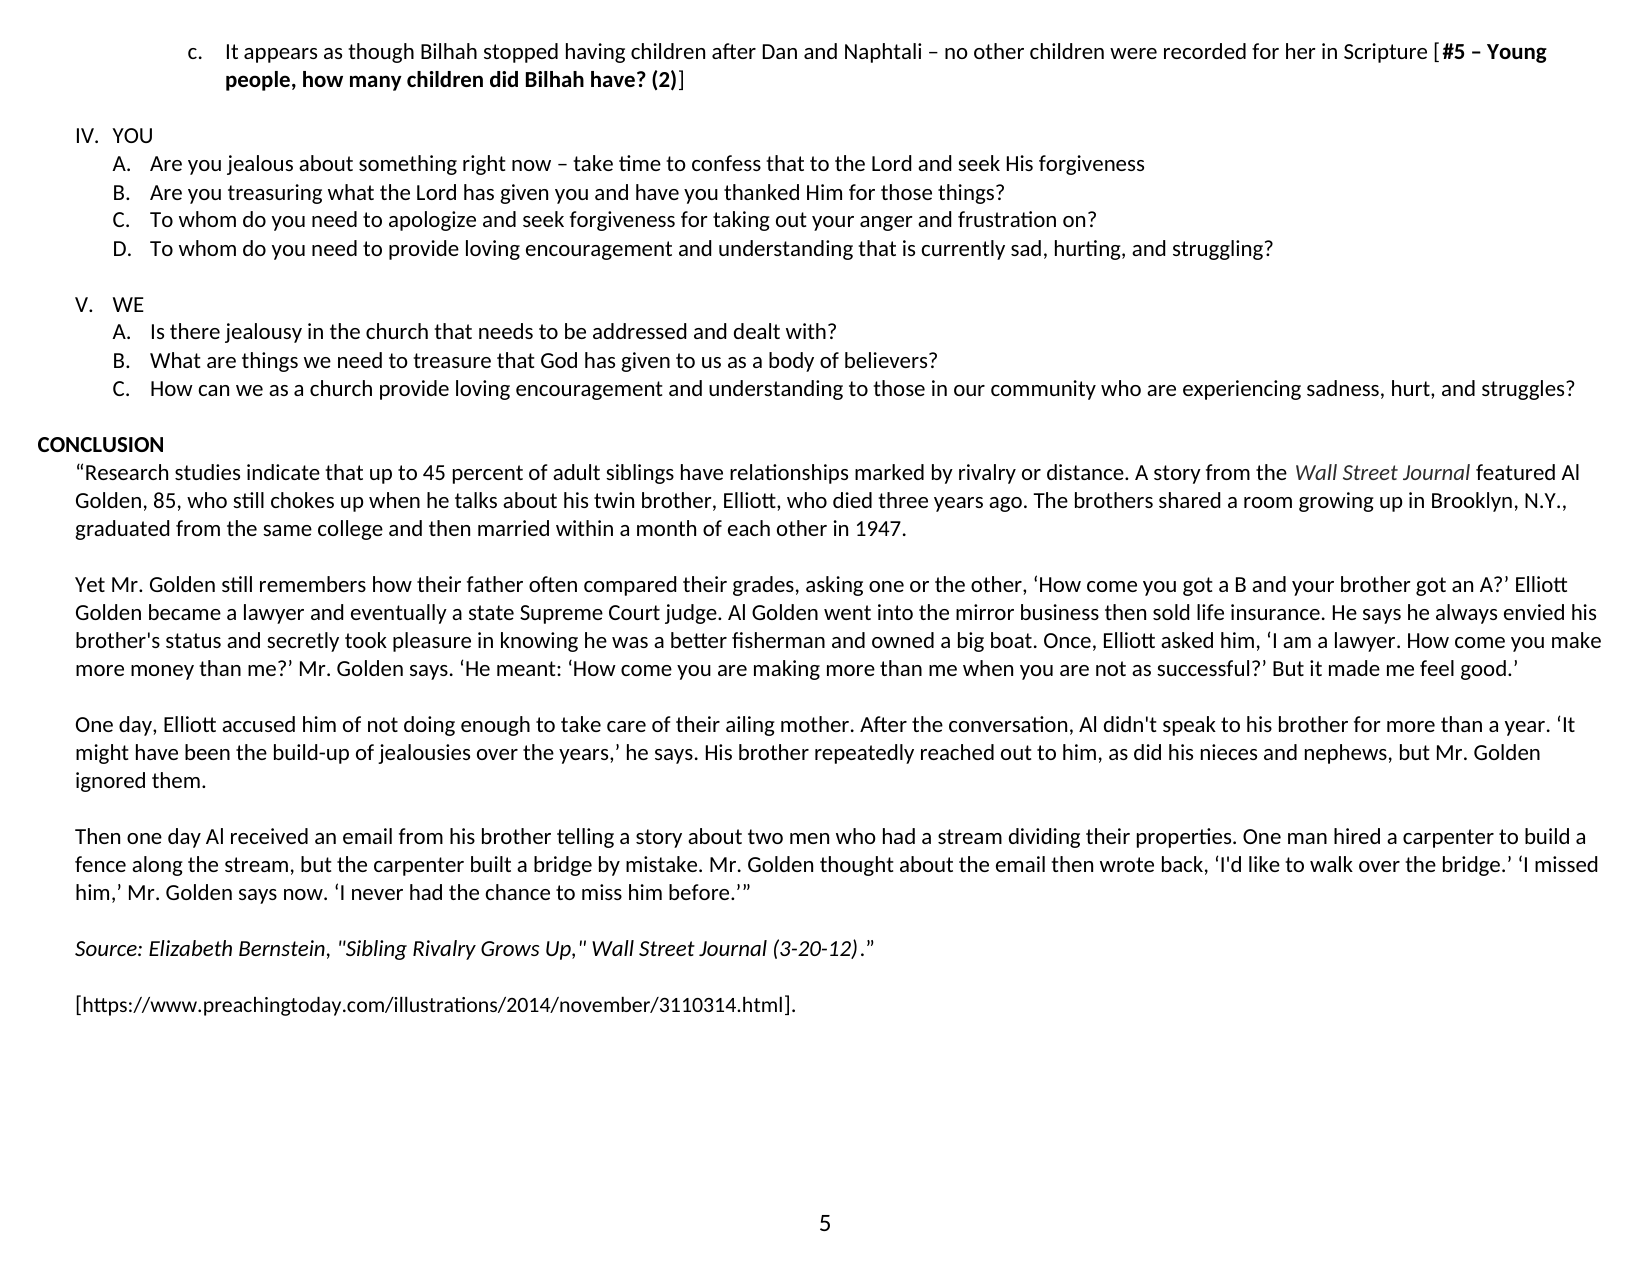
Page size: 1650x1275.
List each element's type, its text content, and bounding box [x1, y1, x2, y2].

text “Research studies indicate that up to 45 percent of adult siblings have relationships marked by rivalry or distance. A story from the Wall Street Journal featured Al Golden, 85, who still chokes up when he talks about his twin brother, Elliott, who died three years ago. The brothers shared a room growing up in Brooklyn, N.Y., graduated from the same college and then married within a month of each other in 1947. [75, 458, 1612, 542]
list Is there jealousy in the church that needs to be addressed and dealt with? [112, 318, 1612, 346]
list WE [75, 290, 1612, 318]
list To whom do you need to provide loving encouragement and understanding that is currently sad, hurting, and struggling? [112, 234, 1612, 262]
list How can we as a church provide loving encouragement and understanding to those in our community who are experiencing sadness, hurt, and struggles? [112, 374, 1612, 402]
list Are you jealous about something right now – take time to confess that to the Lord and seek His forgiveness [112, 149, 1612, 178]
text CONCLUSION [37, 430, 1612, 458]
text Yet Mr. Golden still remembers how their father often compared their grades, asking one or the other, ‘How come you got a B and your brother got an A?’ Elliott Golden became a lawyer and eventually a state Supreme Court judge. Al Golden went into the mirror business then sold life insurance. He says he always envied his brother's status and secretly took pleasure in knowing he was a better fisherman and owned a big boat. Once, Elliott asked him, ‘I am a lawyer. How come you make more money than me?’ Mr. Golden says. ‘He meant: ‘How come you are making more than me when you are not as successful?’ But it made me feel good.’ [75, 570, 1612, 682]
list It appears as though Bilhah stopped having children after Dan and Naphtali – no other children were recorded for her in Scripture [#5 – Young people, how many children did Bilhah have? (2)] [187, 37, 1612, 93]
text Then one day Al received an email from his brother telling a story about two men who had a stream dividing their properties. One man hired a carpenter to build a fence along the stream, but the carpenter built a bridge by mistake. Mr. Golden thought about the email then wrote back, ‘I'd like to walk over the bridge.’ ‘I missed him,’ Mr. Golden says now. ‘I never had the chance to miss him before.’” [75, 822, 1612, 906]
text One day, Elliott accused him of not doing enough to take care of their ailing mother. After the conversation, Al didn't speak to his brother for more than a year. ‘It might have been the build-up of jealousies over the years,’ he says. His brother repeatedly reached out to him, as did his nieces and nephews, but Mr. Golden ignored them. [75, 710, 1612, 794]
text [https://www.preachingtoday.com/illustrations/2014/november/3110314.html]. [75, 990, 1612, 1018]
list Are you treasuring what the Lord has given you and have you thanked Him for those things? [112, 178, 1612, 206]
list To whom do you need to apologize and seek forgiveness for taking out your anger and frustration on? [112, 206, 1612, 234]
list YOU [75, 122, 1612, 149]
list What are things we need to treasure that God has given to us as a body of believers? [112, 346, 1612, 374]
text Source: Elizabeth Bernstein, "Sibling Rivalry Grows Up," Wall Street Journal (3-20-12).” [75, 934, 1612, 962]
